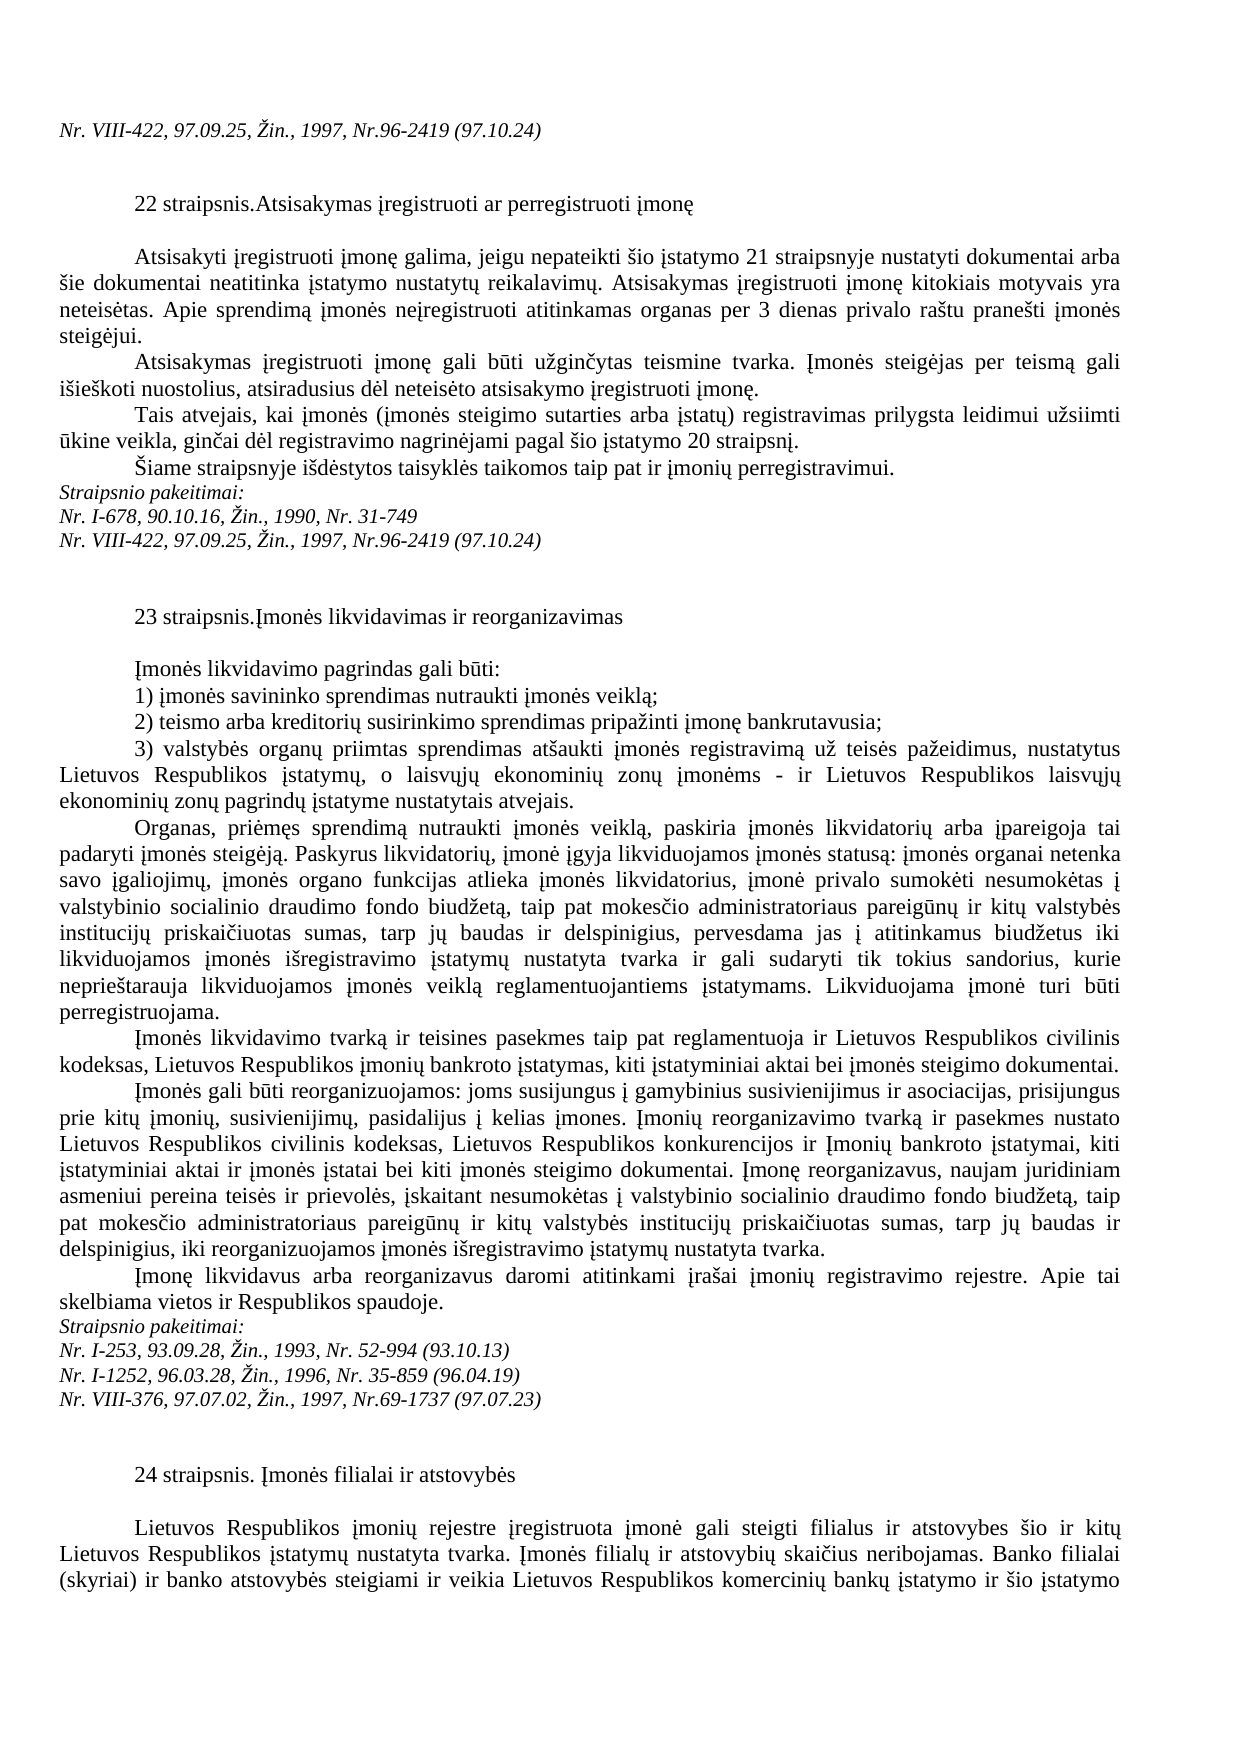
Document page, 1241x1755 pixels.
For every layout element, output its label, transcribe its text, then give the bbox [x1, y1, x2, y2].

text Nr. VIII-422, 97.09.25, Žin., 1997, Nr.96-2419 (97.10.24) [59, 528, 1122, 552]
text 1) įmonės savininko sprendimas nutraukti įmonės veiklą; [59, 682, 1122, 708]
text Nr. I-1252, 96.03.28, Žin., 1996, Nr. 35-859 (96.04.19) [59, 1362, 1122, 1387]
text Straipsnio pakeitimai: [59, 1314, 1122, 1338]
text Lietuvos Respublikos įmonių rejestre įregistruota įmonė gali steigti filialus ir atstovybes šio ir kitų Lietuvos Respublikos įstatymų nustatyta tvarka. Įmonės filialų ir atstovybių skaičius neribojamas. Banko filialai (skyriai) ir banko atstovybės steigiami ir veikia Lietuvos Respublikos komercinių bankų įstatymo ir šio įstatymo [59, 1514, 1122, 1593]
text Tais atvejais, kai įmonės (įmonės steigimo sutarties arba įstatų) registravimas prilygsta leidimui užsiimti ūkine veikla, ginčai dėl registravimo nagrinėjami pagal šio įstatymo 20 straipsnį. [59, 401, 1122, 454]
text Įmonės gali būti reorganizuojamos: joms susijungus į gamybinius susivienijimus ir asociacijas, prisijungus prie kitų įmonių, susivienijimų, pasidalijus į kelias įmones. Įmonių reorganizavimo tvarką ir pasekmes nustato Lietuvos Respublikos civilinis kodeksas, Lietuvos Respublikos konkurencijos ir Įmonių bankroto įstatymai, kiti įstatyminiai aktai ir įmonės įstatai bei kiti įmonės steigimo dokumentai. Įmonę reorganizavus, naujam juridiniam asmeniui pereina teisės ir prievolės, įskaitant nesumokėtas į valstybinio socialinio draudimo fondo biudžetą, taip pat mokesčio administratoriaus pareigūnų ir kitų valstybės institucijų priskaičiuotas sumas, tarp jų baudas ir delspinigius, iki reorganizuojamos įmonės išregistravimo įstatymų nustatyta tvarka. [59, 1077, 1122, 1262]
text Įmonės likvidavimo tvarką ir teisines pasekmes taip pat reglamentuoja ir Lietuvos Respublikos civilinis kodeksas, Lietuvos Respublikos įmonių bankroto įstatymas, kiti įstatyminiai aktai bei įmonės steigimo dokumentai. [59, 1024, 1122, 1077]
text 24 straipsnis. Įmonės filialai ir atstovybės [59, 1461, 1122, 1487]
text 23 straipsnis.Įmonės likvidavimas ir reorganizavimas [59, 603, 1122, 629]
text 3) valstybės organų priimtas sprendimas atšaukti įmonės registravimą už teisės pažeidimus, nustatytus Lietuvos Respublikos įstatymų, o laisvųjų ekonominių zonų įmonėms - ir Lietuvos Respublikos laisvųjų ekonominių zonų pagrindų įstatyme nustatytais atvejais. [59, 734, 1122, 814]
text Atsisakymas įregistruoti įmonę gali būti užginčytas teismine tvarka. Įmonės steigėjas per teismą gali išieškoti nuostolius, atsiradusius dėl neteisėto atsisakymo įregistruoti įmonę. [59, 348, 1122, 401]
text Atsisakyti įregistruoti įmonę galima, jeigu nepateikti šio įstatymo 21 straipsnyje nustatyti dokumentai arba šie dokumentai neatitinka įstatymo nustatytų reikalavimų. Atsisakymas įregistruoti įmonę kitokiais motyvais yra neteisėtas. Apie sprendimą įmonės neįregistruoti atitinkamas organas per 3 dienas privalo raštu pranešti įmonės steigėjui. [59, 243, 1122, 348]
text Nr. VIII-376, 97.07.02, Žin., 1997, Nr.69-1737 (97.07.23) [59, 1387, 1122, 1411]
text Organas, priėmęs sprendimą nutraukti įmonės veiklą, paskiria įmonės likvidatorių arba įpareigoja tai padaryti įmonės steigėją. Paskyrus likvidatorių, įmonė įgyja likviduojamos įmonės statusą: įmonės organai netenka savo įgaliojimų, įmonės organo funkcijas atlieka įmonės likvidatorius, įmonė privalo sumokėti nesumokėtas į valstybinio socialinio draudimo fondo biudžetą, taip pat mokesčio administratoriaus pareigūnų ir kitų valstybės institucijų priskaičiuotas sumas, tarp jų baudas ir delspinigius, pervesdama jas į atitinkamus biudžetus iki likviduojamos įmonės išregistravimo įstatymų nustatyta tvarka ir gali sudaryti tik tokius sandorius, kurie neprieštarauja likviduojamos įmonės veiklą reglamentuojantiems įstatymams. Likviduojama įmonė turi būti perregistruojama. [59, 814, 1122, 1024]
text 22 straipsnis.Atsisakymas įregistruoti ar perregistruoti įmonę [59, 190, 1122, 217]
text 2) teismo arba kreditorių susirinkimo sprendimas pripažinti įmonę bankrutavusia; [59, 708, 1122, 734]
text Įmonės likvidavimo pagrindas gali būti: [59, 656, 1122, 682]
text Įmonę likvidavus arba reorganizavus daromi atitinkami įrašai įmonių registravimo rejestre. Apie tai skelbiama vietos ir Respublikos spaudoje. [59, 1262, 1122, 1314]
text Nr. VIII-422, 97.09.25, Žin., 1997, Nr.96-2419 (97.10.24) [59, 118, 1122, 142]
text Nr. I-678, 90.10.16, Žin., 1990, Nr. 31-749 [59, 504, 1122, 528]
text Šiame straipsnyje išdėstytos taisyklės taikomos taip pat ir įmonių perregistravimui. [59, 454, 1122, 480]
text Nr. I-253, 93.09.28, Žin., 1993, Nr. 52-994 (93.10.13) [59, 1338, 1122, 1362]
text Straipsnio pakeitimai: [59, 480, 1122, 504]
